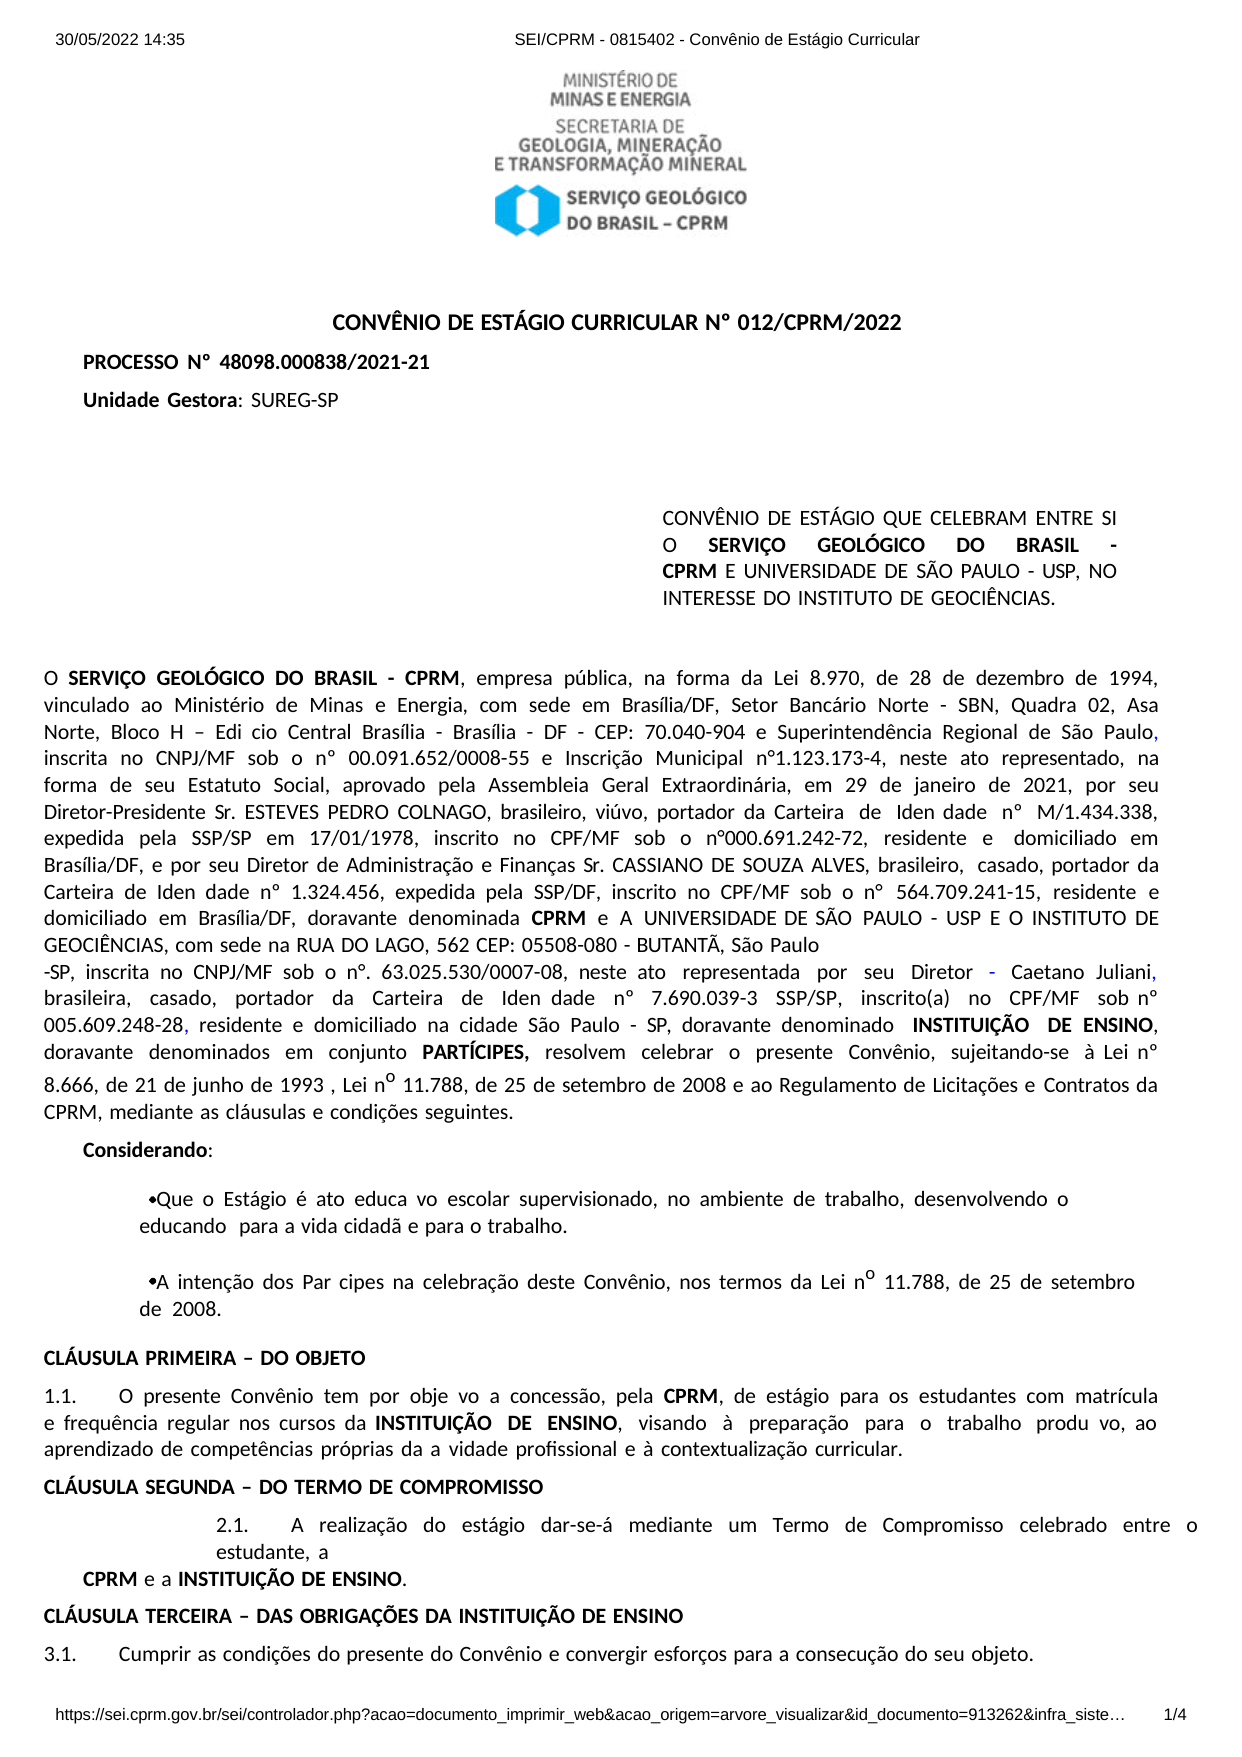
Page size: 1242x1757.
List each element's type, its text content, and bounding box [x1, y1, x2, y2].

text Que o Estágio é ato educa vo escolar supervisionado, no ambiente de trabalho, desenvolvendo o educando para a vida cidadã e para o trabalho. [139, 1185, 1159, 1239]
text CPRM e a INSTITUIÇÃO DE ENSINO. [83, 1565, 1198, 1591]
text Unidade Gestora: SUREG-SP [83, 386, 1198, 413]
text PROCESSO Nº 48098.000838/2021-21 [83, 348, 1198, 375]
text A intenção dos Par cipes na celebração deste Convênio, nos termos da Lei no 11.788, de 25 de setembro de 2008. [139, 1261, 1159, 1322]
text -SP, inscrita no CNPJ/MF sob o n°. 63.025.530/0007-08, neste ato representada por seu Diretor - Caetano Juliani, brasileira, casado, portador da Carteira de Iden dade nº 7.690.039-3 SSP/SP, inscrito(a) no CPF/MF sob nº 005.609.248-28, residente e domiciliado na cidade São Paulo - SP, doravante denominado INSTITUIÇÃO DE ENSINO, doravante denominados em conjunto PARTÍCIPES, resolvem celebrar o presente Convênio, sujeitando-se à Lei nº 8.666, de 21 de junho de 1993 , Lei no 11.788, de 25 de setembro de 2008 e ao Regulamento de Licitações e Contratos da CPRM, mediante as cláusulas e condições seguintes. [44, 958, 1159, 1125]
list CLÁUSULA SEGUNDA – DO TERMO DE COMPROMISSO [0, 1473, 1198, 1500]
list A realização do estágio dar-se-á mediante um Termo de Compromisso celebrado entre o estudante, a [216, 1511, 1198, 1565]
text O SERVIÇO GEOLÓGICO DO BRASIL - CPRM, empresa pública, na forma da Lei 8.970, de 28 de dezembro de 1994, vinculado ao Ministério de Minas e Energia, com sede em Brasília/DF, Setor Bancário Norte - SBN, Quadra 02, Asa Norte, Bloco H – Edi cio Central Brasília - Brasília - DF - CEP: 70.040-904 e Superintendência Regional de São Paulo, inscrita no CNPJ/MF sob o nº 00.091.652/0008-55 e Inscrição Municipal n°1.123.173-4, neste ato representado, na forma de seu Estatuto Social, aprovado pela Assembleia Geral Extraordinária, em 29 de janeiro de 2021, por seu Diretor-Presidente Sr. ESTEVES PEDRO COLNAGO, brasileiro, viúvo, portador da Carteira de Iden dade nº M/1.434.338, expedida pela SSP/SP em 17/01/1978, inscrito no CPF/MF sob o n°000.691.242-72, residente e domiciliado em Brasília/DF, e por seu Diretor de Administração e Finanças Sr. CASSIANO DE SOUZA ALVES, brasileiro, casado, portador da Carteira de Iden dade nº 1.324.456, expedida pela SSP/DF, inscrito no CPF/MF sob o n° 564.709.241-15, residente e domiciliado em Brasília/DF, doravante denominada CPRM e A UNIVERSIDADE DE SÃO PAULO - USP E O INSTITUTO DE GEOCIÊNCIAS, com sede na RUA DO LAGO, 562 CEP: 05508-080 - BUTANTÃ, São Paulo [44, 664, 1159, 958]
list CLÁUSULA PRIMEIRA – DO OBJETO [0, 1344, 1198, 1371]
list CLÁUSULA TERCEIRA – DAS OBRIGAÇÕES DA INSTITUIÇÃO DE ENSINO [0, 1603, 1198, 1629]
list O presente Convênio tem por obje vo a concessão, pela CPRM, de estágio para os estudantes com matrícula e frequência regular nos cursos da INSTITUIÇÃO DE ENSINO, visando à preparação para o trabalho produ vo, ao aprendizado de competências próprias da a vidade proﬁssional e à contextualização curricular. [44, 1382, 1159, 1462]
text Considerando: [83, 1136, 1198, 1163]
text CONVÊNIO DE ESTÁGIO CURRICULAR Nº 012/CPRM/2022 [332, 307, 1198, 336]
text CONVÊNIO DE ESTÁGIO QUE CELEBRAM ENTRE SI O SERVIÇO GEOLÓGICO DO BRASIL - CPRM E UNIVERSIDADE DE SÃO PAULO - USP, NO INTERESSE DO INSTITUTO DE GEOCIÊNCIAS. [662, 504, 1117, 611]
list Cumprir as condições do presente do Convênio e convergir esforços para a consecução do seu objeto. [44, 1641, 1198, 1667]
